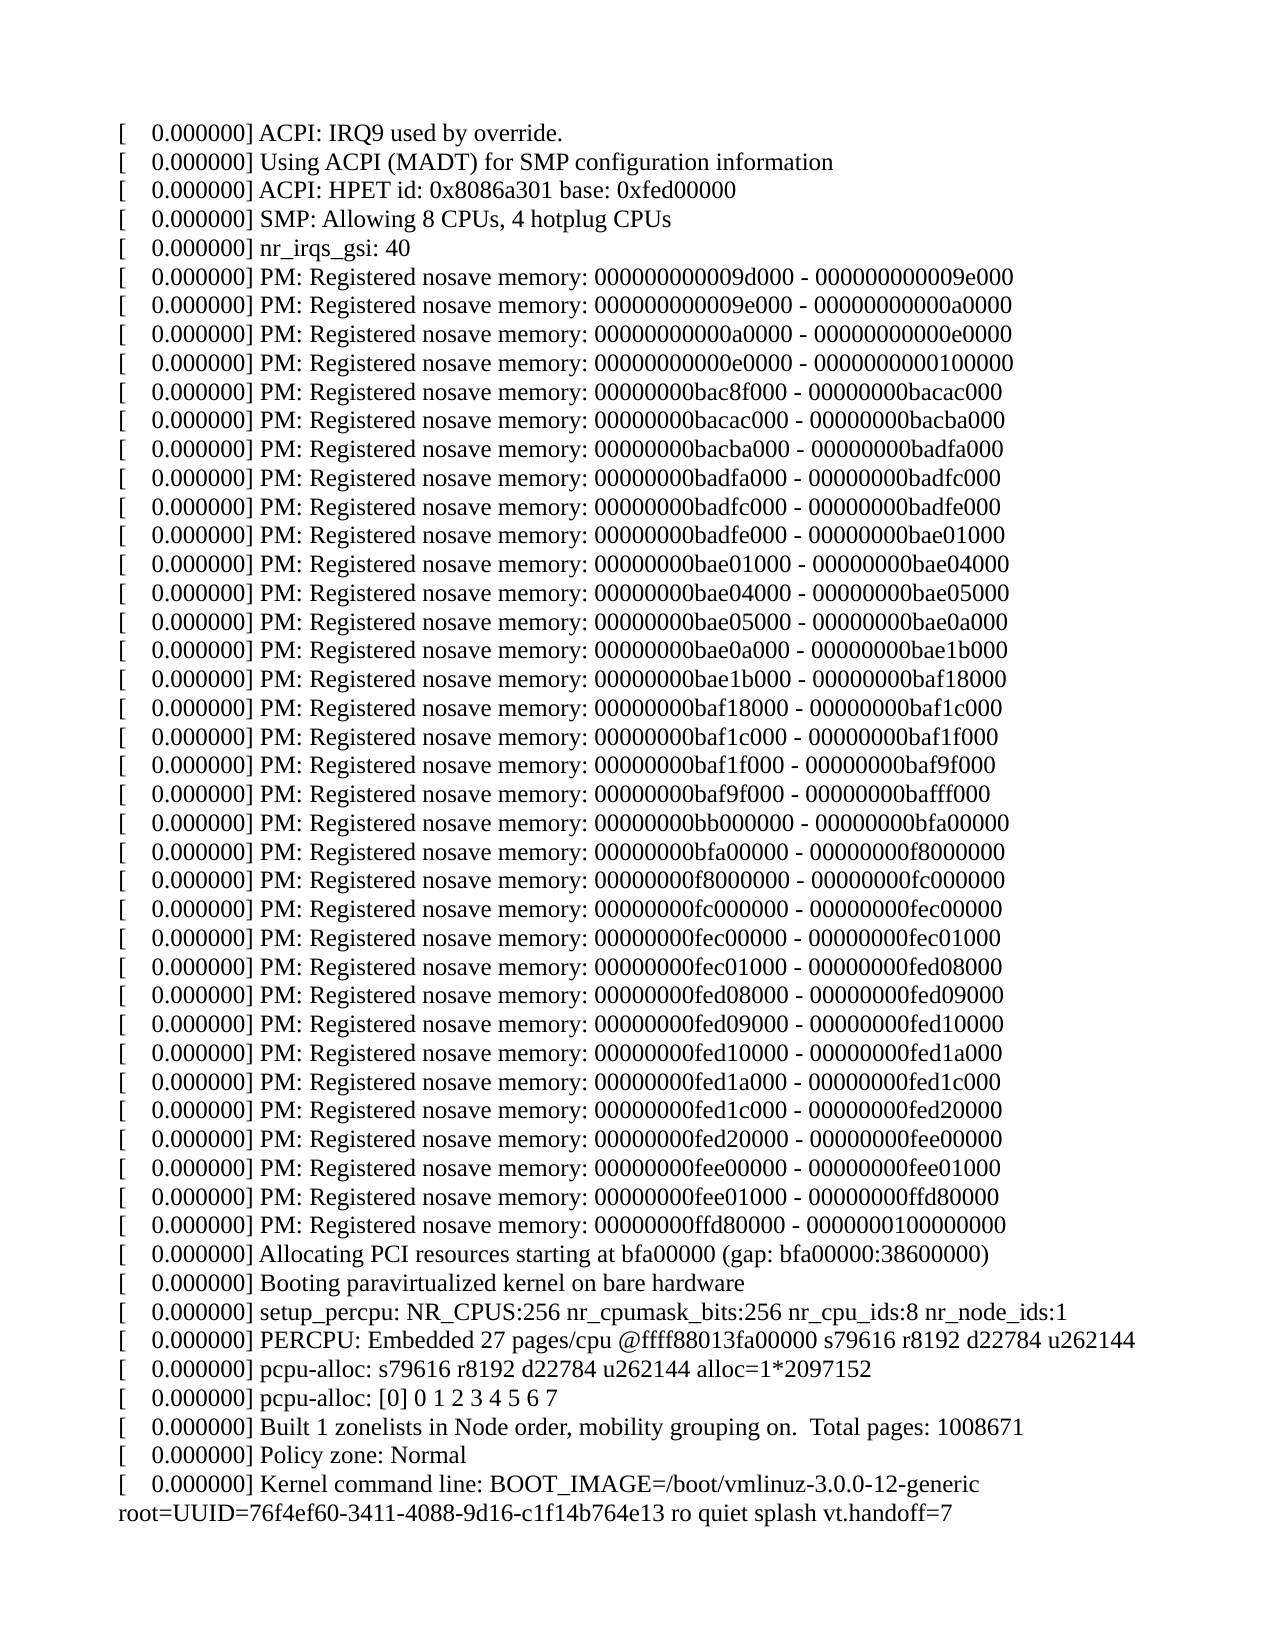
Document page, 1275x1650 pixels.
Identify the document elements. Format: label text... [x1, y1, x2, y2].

text [ 0.000000] Allocating PCI resources starting at bfa00000 (gap: bfa00000:38600000) [118, 1239, 1157, 1268]
text [ 0.000000] ACPI: IRQ9 used by override. [118, 118, 1157, 147]
text [ 0.000000] PM: Registered nosave memory: 00000000fed1a000 - 00000000fed1c000 [118, 1067, 1157, 1096]
text [ 0.000000] PM: Registered nosave memory: 000000000009e000 - 00000000000a0000 [118, 291, 1157, 319]
text [ 0.000000] PM: Registered nosave memory: 00000000baf9f000 - 00000000bafff000 [118, 779, 1157, 808]
text [ 0.000000] PM: Registered nosave memory: 00000000baf18000 - 00000000baf1c000 [118, 693, 1157, 722]
text [ 0.000000] PM: Registered nosave memory: 00000000ffd80000 - 0000000100000000 [118, 1211, 1157, 1239]
text [ 0.000000] PM: Registered nosave memory: 00000000fed10000 - 00000000fed1a000 [118, 1038, 1157, 1067]
text [ 0.000000] PM: Registered nosave memory: 00000000000e0000 - 0000000000100000 [118, 348, 1157, 377]
text [ 0.000000] nr_irqs_gsi: 40 [118, 233, 1157, 262]
text [ 0.000000] pcpu-alloc: [0] 0 1 2 3 4 5 6 7 [118, 1383, 1157, 1412]
text [ 0.000000] PM: Registered nosave memory: 00000000fc000000 - 00000000fec00000 [118, 894, 1157, 923]
text [ 0.000000] SMP: Allowing 8 CPUs, 4 hotplug CPUs [118, 204, 1157, 233]
text [ 0.000000] Kernel command line: BOOT_IMAGE=/boot/vmlinuz-3.0.0-12-generic root=UUID=76f4ef60-3411-4088-9d16-c1f14b764e13 ro quiet splash vt.handoff=7 [118, 1469, 1157, 1527]
text [ 0.000000] PM: Registered nosave memory: 00000000bae04000 - 00000000bae05000 [118, 578, 1157, 607]
text [ 0.000000] PM: Registered nosave memory: 00000000badfc000 - 00000000badfe000 [118, 492, 1157, 521]
text [ 0.000000] PM: Registered nosave memory: 00000000fed1c000 - 00000000fed20000 [118, 1096, 1157, 1124]
text [ 0.000000] PM: Registered nosave memory: 00000000fed20000 - 00000000fee00000 [118, 1124, 1157, 1153]
text [ 0.000000] PM: Registered nosave memory: 00000000bac8f000 - 00000000bacac000 [118, 377, 1157, 406]
text [ 0.000000] PERCPU: Embedded 27 pages/cpu @ffff88013fa00000 s79616 r8192 d22784 u262144 [118, 1326, 1157, 1354]
text [ 0.000000] PM: Registered nosave memory: 00000000baf1c000 - 00000000baf1f000 [118, 722, 1157, 751]
text [ 0.000000] PM: Registered nosave memory: 00000000bae01000 - 00000000bae04000 [118, 549, 1157, 578]
text [ 0.000000] PM: Registered nosave memory: 00000000fec00000 - 00000000fec01000 [118, 923, 1157, 952]
text [ 0.000000] ACPI: HPET id: 0x8086a301 base: 0xfed00000 [118, 176, 1157, 204]
text [ 0.000000] Policy zone: Normal [118, 1441, 1157, 1469]
text [ 0.000000] PM: Registered nosave memory: 00000000fec01000 - 00000000fed08000 [118, 952, 1157, 981]
text [ 0.000000] PM: Registered nosave memory: 00000000fee01000 - 00000000ffd80000 [118, 1182, 1157, 1211]
text [ 0.000000] PM: Registered nosave memory: 00000000fed09000 - 00000000fed10000 [118, 1009, 1157, 1038]
text [ 0.000000] Built 1 zonelists in Node order, mobility grouping on. Total pages: 1008671 [118, 1412, 1157, 1441]
text [ 0.000000] Using ACPI (MADT) for SMP configuration information [118, 147, 1157, 176]
text [ 0.000000] PM: Registered nosave memory: 00000000f8000000 - 00000000fc000000 [118, 866, 1157, 894]
text [ 0.000000] PM: Registered nosave memory: 00000000fee00000 - 00000000fee01000 [118, 1153, 1157, 1182]
text [ 0.000000] setup_percpu: NR_CPUS:256 nr_cpumask_bits:256 nr_cpu_ids:8 nr_node_ids:1 [118, 1297, 1157, 1326]
text [ 0.000000] PM: Registered nosave memory: 000000000009d000 - 000000000009e000 [118, 262, 1157, 291]
text [ 0.000000] PM: Registered nosave memory: 00000000fed08000 - 00000000fed09000 [118, 981, 1157, 1009]
text [ 0.000000] PM: Registered nosave memory: 00000000baf1f000 - 00000000baf9f000 [118, 751, 1157, 779]
text [ 0.000000] PM: Registered nosave memory: 00000000bfa00000 - 00000000f8000000 [118, 837, 1157, 866]
text [ 0.000000] PM: Registered nosave memory: 00000000bae0a000 - 00000000bae1b000 [118, 636, 1157, 664]
text [ 0.000000] pcpu-alloc: s79616 r8192 d22784 u262144 alloc=1*2097152 [118, 1354, 1157, 1383]
text [ 0.000000] PM: Registered nosave memory: 00000000bae05000 - 00000000bae0a000 [118, 607, 1157, 636]
text [ 0.000000] PM: Registered nosave memory: 00000000bb000000 - 00000000bfa00000 [118, 808, 1157, 837]
text [ 0.000000] PM: Registered nosave memory: 00000000badfe000 - 00000000bae01000 [118, 521, 1157, 549]
text [ 0.000000] Booting paravirtualized kernel on bare hardware [118, 1268, 1157, 1297]
text [ 0.000000] PM: Registered nosave memory: 00000000bacac000 - 00000000bacba000 [118, 406, 1157, 434]
text [ 0.000000] PM: Registered nosave memory: 00000000000a0000 - 00000000000e0000 [118, 319, 1157, 348]
text [ 0.000000] PM: Registered nosave memory: 00000000bae1b000 - 00000000baf18000 [118, 664, 1157, 693]
text [ 0.000000] PM: Registered nosave memory: 00000000bacba000 - 00000000badfa000 [118, 434, 1157, 463]
text [ 0.000000] PM: Registered nosave memory: 00000000badfa000 - 00000000badfc000 [118, 463, 1157, 492]
